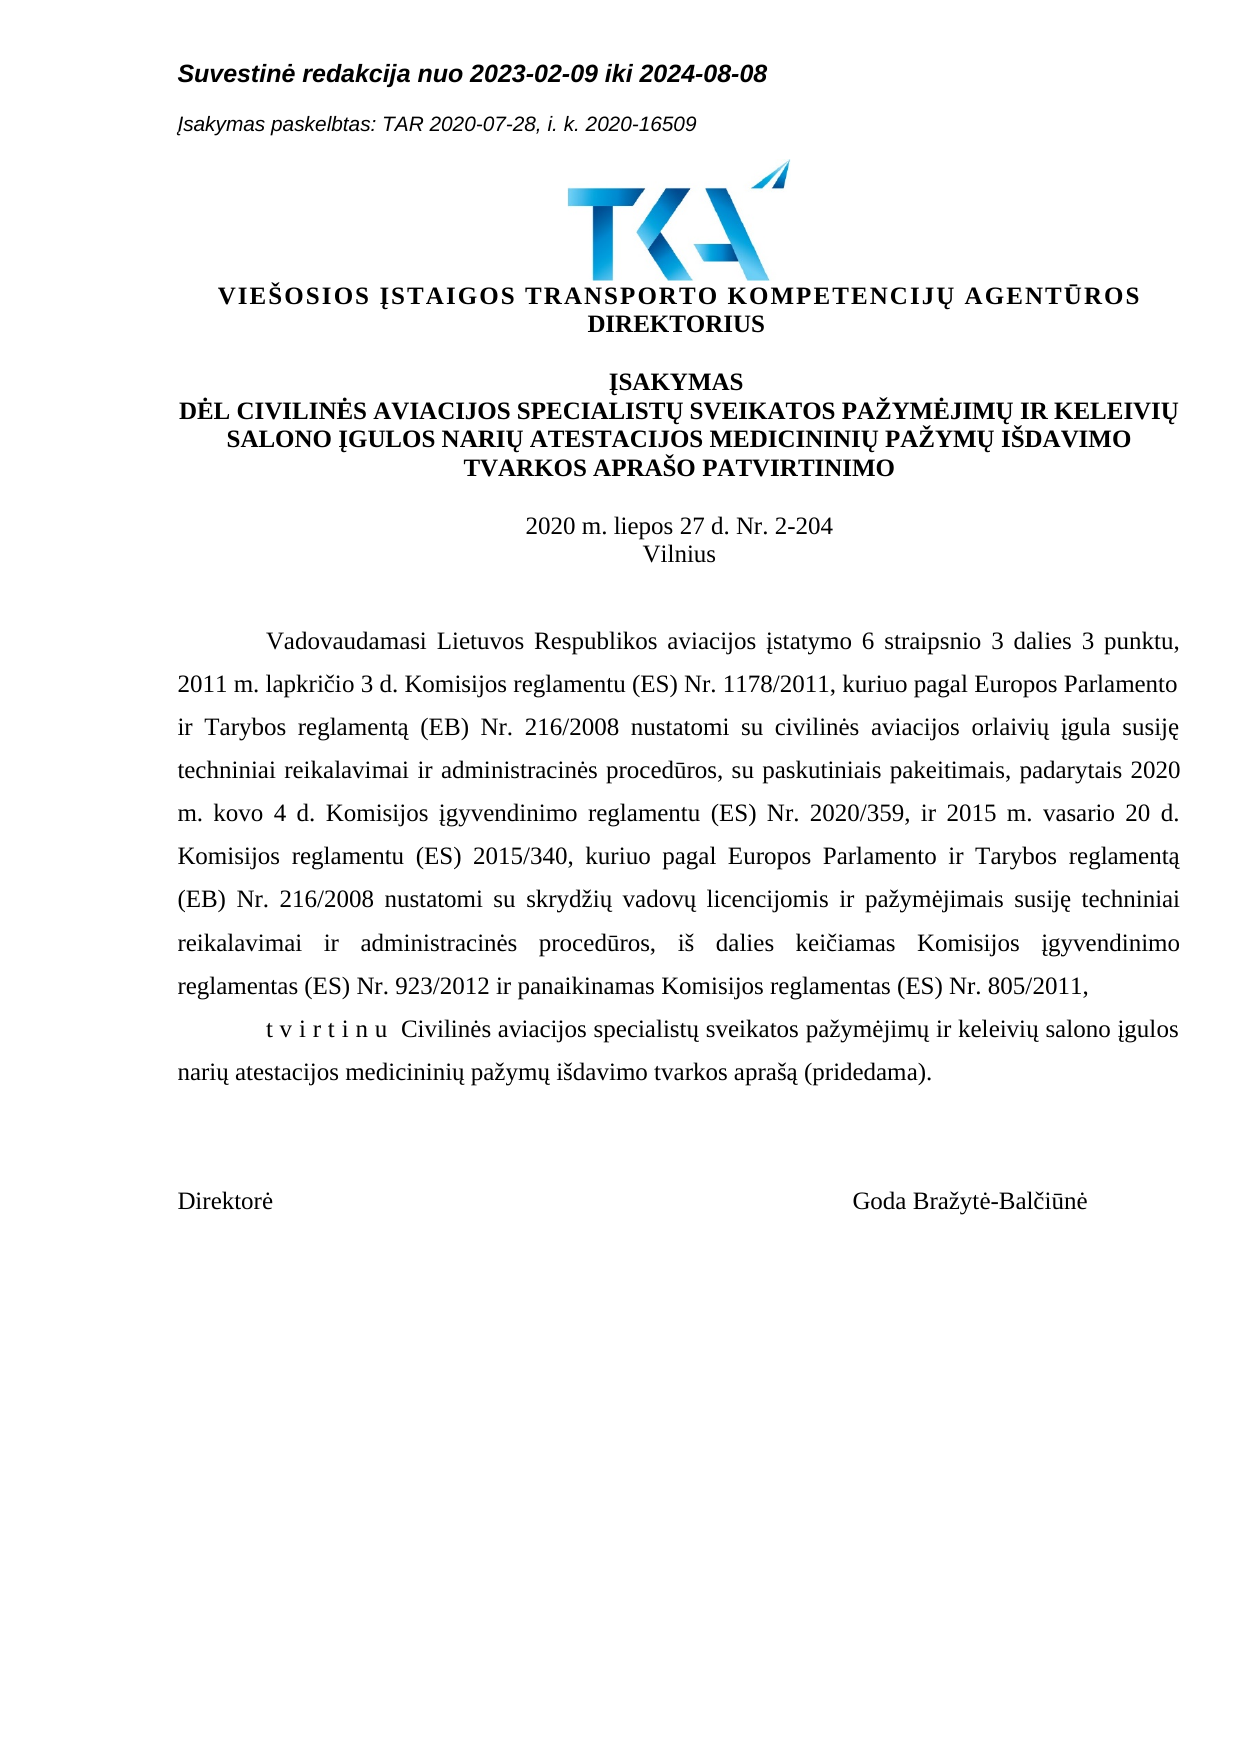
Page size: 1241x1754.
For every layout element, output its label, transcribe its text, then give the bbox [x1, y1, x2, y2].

text Vadovaudamasi Lietuvos Respublikos aviacijos įstatymo 6 straipsnio 3 dalies 3 punktu, 2011 m. lapkričio 3 d. Komisijos reglamentu (ES) Nr. 1178/2011, kuriuo pagal Europos Parlamento [177, 626, 1181, 698]
text DĖL CIVILINĖS AVIACIJOS SPECIALISTŲ SVEIKATOS PAŽYMĖJIMŲ IR KELEIVIŲ SALONO ĮGULOS NARIŲ ATESTACIJOS MEDICININIŲ PAŽYMŲ IŠDAVIMO TVARKOS APRAŠO PATVIRTINIMO [177, 396, 1181, 482]
text VIEŠOSIOS ĮSTAIGOS TRANSPORTO KOMPETENCIJŲ AGENTŪROS [177, 281, 1181, 309]
text Suvestinė redakcija nuo 2023-02-09 iki 2024-08-08 [177, 59, 1181, 88]
text t v i r t i n u Civilinės aviacijos specialistų sveikatos pažymėjimų ir keleivių salono įgulos narių atestacijos medicininių pažymų išdavimo tvarkos aprašą (pridedama). [177, 1014, 1181, 1086]
text ir Tarybos reglamentą (EB) Nr. 216/2008 nustatomi su civilinės aviacijos orlaivių įgula susiję techniniai reikalavimai ir administracinės procedūros, su paskutiniais pakeitimais, padarytais 2020 m. kovo 4 d. Komisijos įgyvendinimo reglamentu (ES) Nr. 2020/359, ir 2015 m. vasario 20 d. Komisijos reglamentu (ES) 2015/340, kuriuo pagal Europos Parlamento ir Tarybos reglamentą (EB) Nr. 216/2008 nustatomi su skrydžių vadovų licencijomis ir pažymėjimais susiję techniniai reikalavimai ir administracinės procedūros, iš dalies keičiamas Komisijos įgyvendinimo reglamentas (ES) Nr. 923/2012 ir panaikinamas Komisijos reglamentas (ES) Nr. 805/2011, [177, 712, 1181, 999]
text 2020 m. liepos 27 d. Nr. 2-204 [177, 511, 1181, 539]
text Direktorė Goda Bražytė-Balčiūnė [177, 1186, 1181, 1215]
text Įsakymas paskelbtas: TAR 2020-07-28, i. k. 2020-16509 [177, 112, 1181, 136]
text Direktorius [177, 309, 1181, 338]
text ĮSAKYMAS [177, 367, 1181, 396]
text Vilnius [177, 539, 1181, 568]
